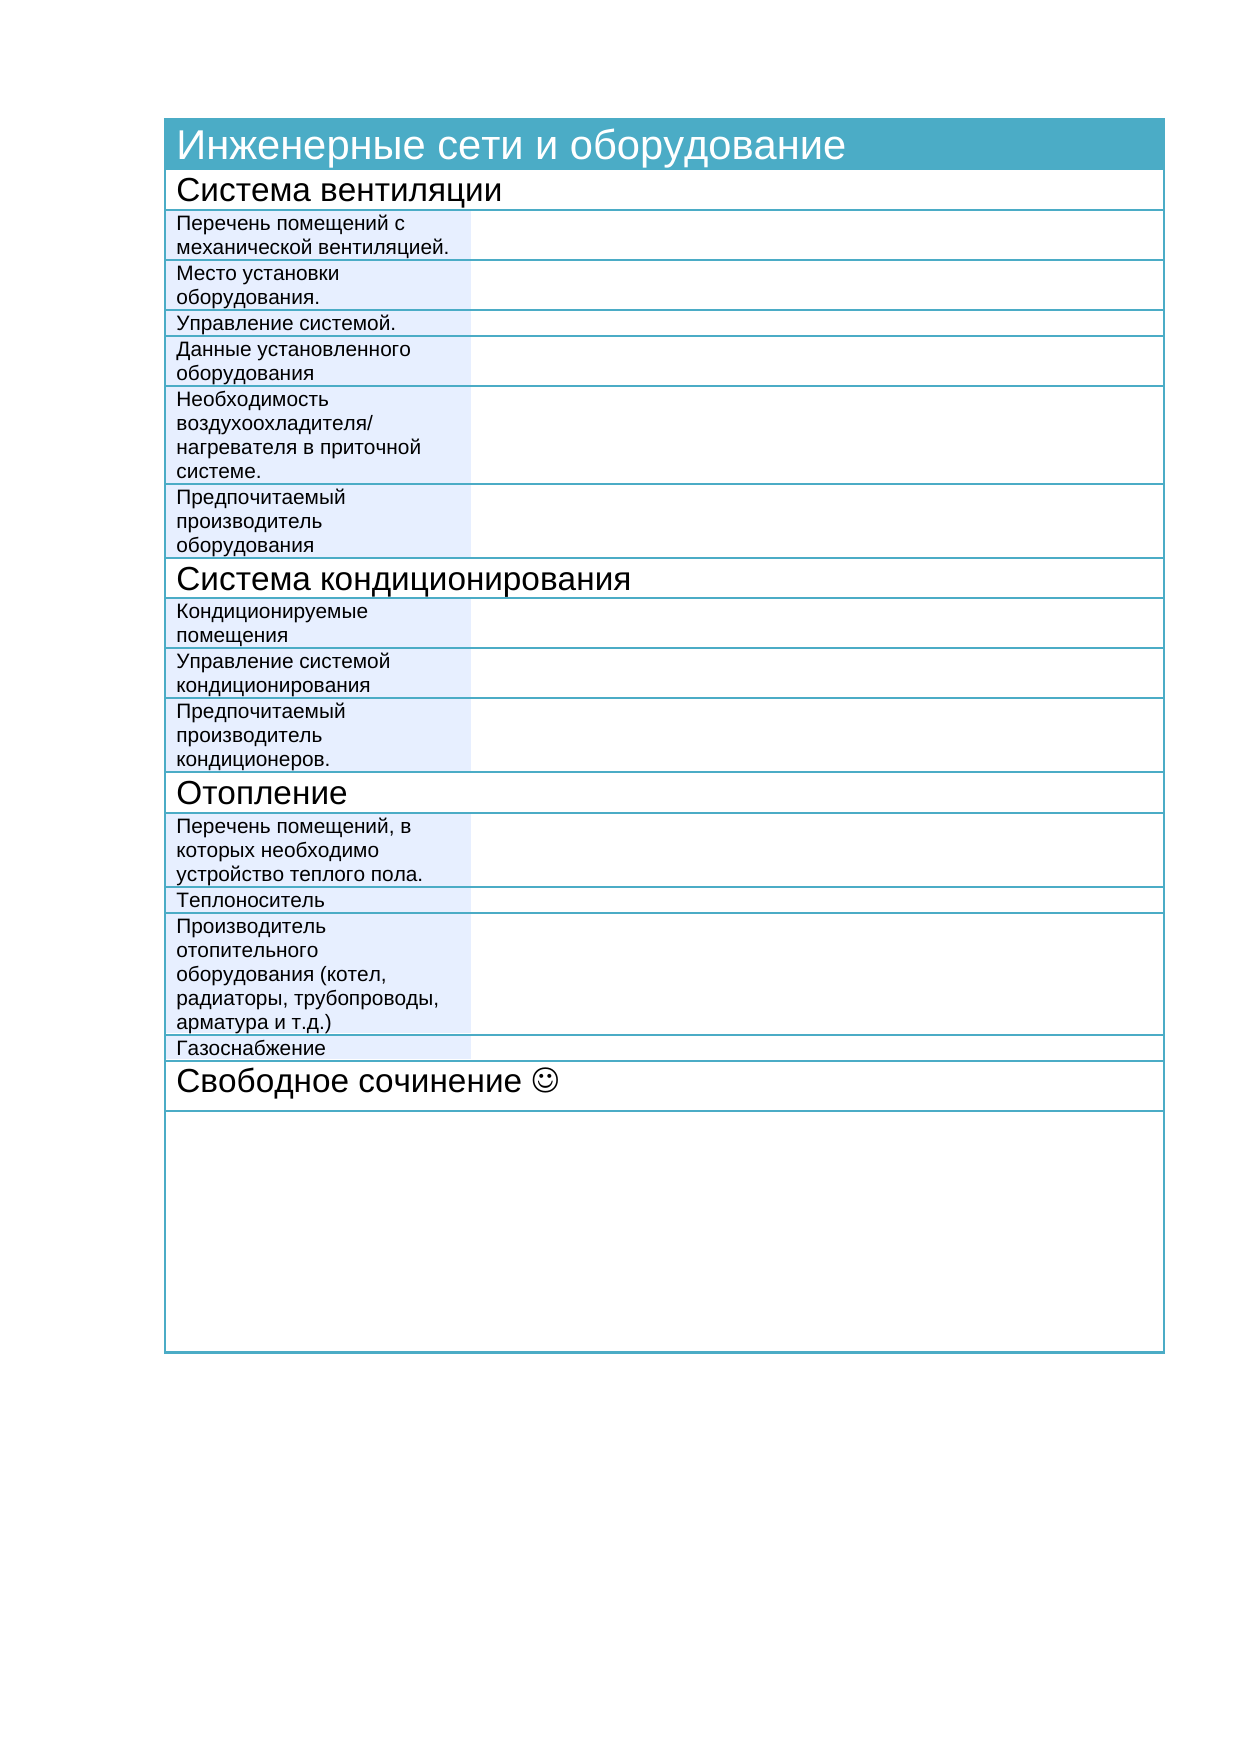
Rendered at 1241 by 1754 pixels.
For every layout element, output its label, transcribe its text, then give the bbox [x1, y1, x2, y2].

table_cell Данные установленного оборудования [166, 337, 471, 385]
table_cell Управление системой кондиционирования [166, 649, 471, 697]
table_cell Отопление [166, 773, 1163, 812]
table_cell Теплоноситель [166, 888, 471, 912]
table_cell Перечень помещений с механической вентиляцией. [166, 211, 471, 259]
table_cell Свободное сочинение  [166, 1062, 1163, 1109]
table_cell Кондиционируемые помещения [166, 599, 471, 647]
table_cell [471, 888, 1163, 912]
table_header Инженерные сети и оборудование [166, 120, 1163, 168]
table_cell Место установки оборудования. [166, 261, 471, 309]
table_cell [471, 211, 1163, 259]
table_cell [471, 699, 1163, 771]
table_cell Газоснабжение [166, 1036, 471, 1059]
table_cell Предпочитаемый производитель оборудования [166, 485, 471, 557]
table_cell [471, 599, 1163, 647]
table_cell Производитель отопительного оборудования (котел, радиаторы, трубопроводы, арматура и т.д.) [166, 914, 471, 1033]
table_cell [471, 387, 1163, 483]
table_cell Необходимость воздухоохладителя/ нагревателя в приточной системе. [166, 387, 471, 483]
table_cell Управление системой. [166, 311, 471, 335]
table_cell [471, 311, 1163, 335]
table_cell Предпочитаемый производитель кондиционеров. [166, 699, 471, 771]
table_cell [471, 337, 1163, 385]
table_cell [471, 1036, 1163, 1059]
table_cell [471, 261, 1163, 309]
table_cell [471, 649, 1163, 697]
table_cell [471, 814, 1163, 886]
table_cell Перечень помещений, в которых необходимо устройство теплого пола. [166, 814, 471, 886]
table_cell Система вентиляции [166, 170, 1163, 209]
table_cell [166, 1112, 1163, 1351]
table_cell Система кондиционирования [166, 559, 1163, 597]
table_cell [471, 485, 1163, 557]
table_cell [471, 914, 1163, 1033]
